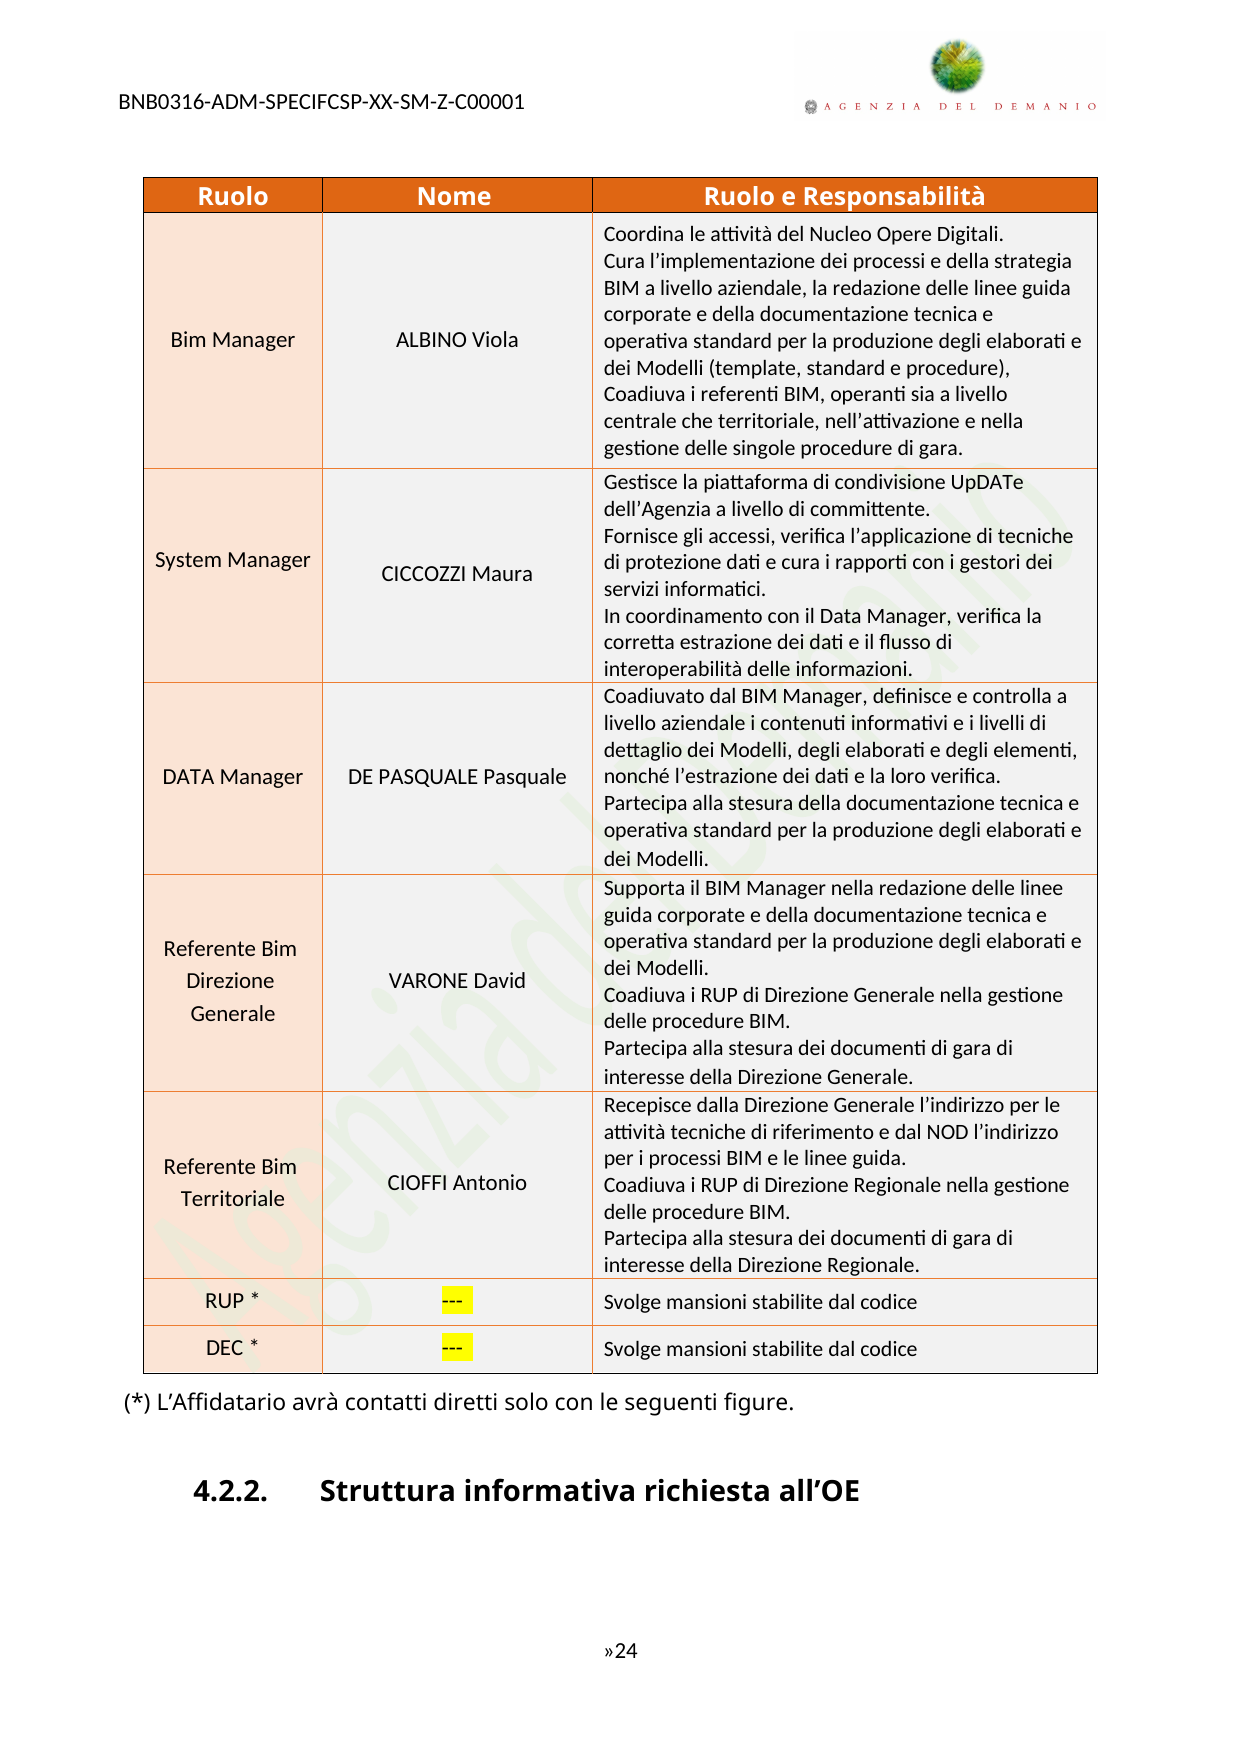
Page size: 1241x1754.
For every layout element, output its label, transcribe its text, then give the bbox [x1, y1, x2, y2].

table_cell RUP * [144, 1279, 219, 1325]
table_cell [324, 1326, 367, 1336]
table_cell --- [323, 1281, 358, 1320]
table_cell [323, 1279, 373, 1325]
table_cell Supporta il BIM Manager nella redazione delle linee guida corporate e della documentazione tecnica e operativa standard per la produzione degli elaborati e dei Modelli. Coadiuva i RUP di Direzione Generale nella gestione delle procedure BIM. Partecipa alla stesura dei documenti di gara di interesse della Direzione Generale. [593, 875, 1097, 1091]
table_cell VARONE David [323, 875, 592, 1091]
table_cell Recepisce dalla Direzione Generale l’indirizzo per le attività tecniche di riferimento e dal NOD l’indirizzo per i processi BIM e le linee guida. Coadiuva i RUP di Direzione Regionale nella gestione delle procedure BIM. Partecipa alla stesura dei documenti di gara di interesse della Direzione Regionale. [593, 1092, 1097, 1278]
table_header Ruolo [144, 178, 322, 212]
table_cell TipoProduzioneACS [220, 1326, 261, 1372]
table_cell Gestisce la piattaforma di condivisione UpDATe dell’Agenzia a livello di committente. Fornisce gli accessi, verifica l’applicazione di tecniche di protezione dati e cura i rapporti con i gestori dei servizi informatici. In coordinamento con il Data Manager, verifica la corretta estrazione dei dati e il flusso di interoperabilità delle informazioni. [593, 469, 1097, 682]
table_cell RUP * [254, 1279, 322, 1325]
table_header Ruolo e Responsabilità [593, 178, 1097, 212]
table_cell System Manager [144, 469, 322, 682]
table_cell Svolge mansioni stabilite dal codice [593, 1279, 1097, 1325]
table_cell DEC * [144, 1326, 251, 1372]
table_cell ALBINO Viola [323, 213, 592, 468]
table_cell Referente Bim Territoriale [144, 1092, 322, 1278]
table_cell Bim Manager [144, 213, 322, 468]
table_cell Coadiuvato dal BIM Manager, definisce e controlla a livello aziendale i contenuti informativi e i livelli di dettaglio dei Modelli, degli elaborati e degli elementi, nonché l’estrazione dei dati e la loro verifica. Partecipa alla stesura della documentazione tecnica e operativa standard per la produzione degli elaborati e dei Modelli. [593, 683, 1097, 874]
list Struttura informativa richiesta all’OE [193, 1470, 1122, 1510]
table_cell CIOFFI Antonio [323, 1092, 592, 1278]
table_cell Coordina le attività del Nucleo Opere Digitali. Cura l’implementazione dei processi e della strategia BIM a livello aziendale, la redazione delle linee guida corporate e della documentazione tecnica e operativa standard per la produzione degli elaborati e dei Modelli (template, standard e procedure), Coadiuva i referenti BIM, operanti sia a livello centrale che territoriale, nell’attivazione e nella gestione delle singole procedure di gara. [593, 213, 1097, 468]
table_cell --- [323, 1326, 592, 1372]
table_cell Svolge mansioni stabilite dal codice [593, 1326, 1097, 1372]
table_cell CICCOZZI Maura [323, 469, 592, 682]
table_cell RUP * [204, 1279, 244, 1306]
table_cell --- [360, 1279, 592, 1325]
table_cell DE PASQUALE Pasquale [323, 683, 592, 874]
table_cell DATA Manager [144, 683, 322, 874]
table_cell RUP * [236, 1300, 296, 1325]
table_cell DEC * [236, 1326, 322, 1372]
table_header Nome [323, 178, 592, 212]
table_cell Referente Bim Direzione Generale [144, 875, 322, 1091]
text (*) L’Affidatario avrà contatti diretti solo con le seguenti figure. [118, 1386, 1122, 1417]
